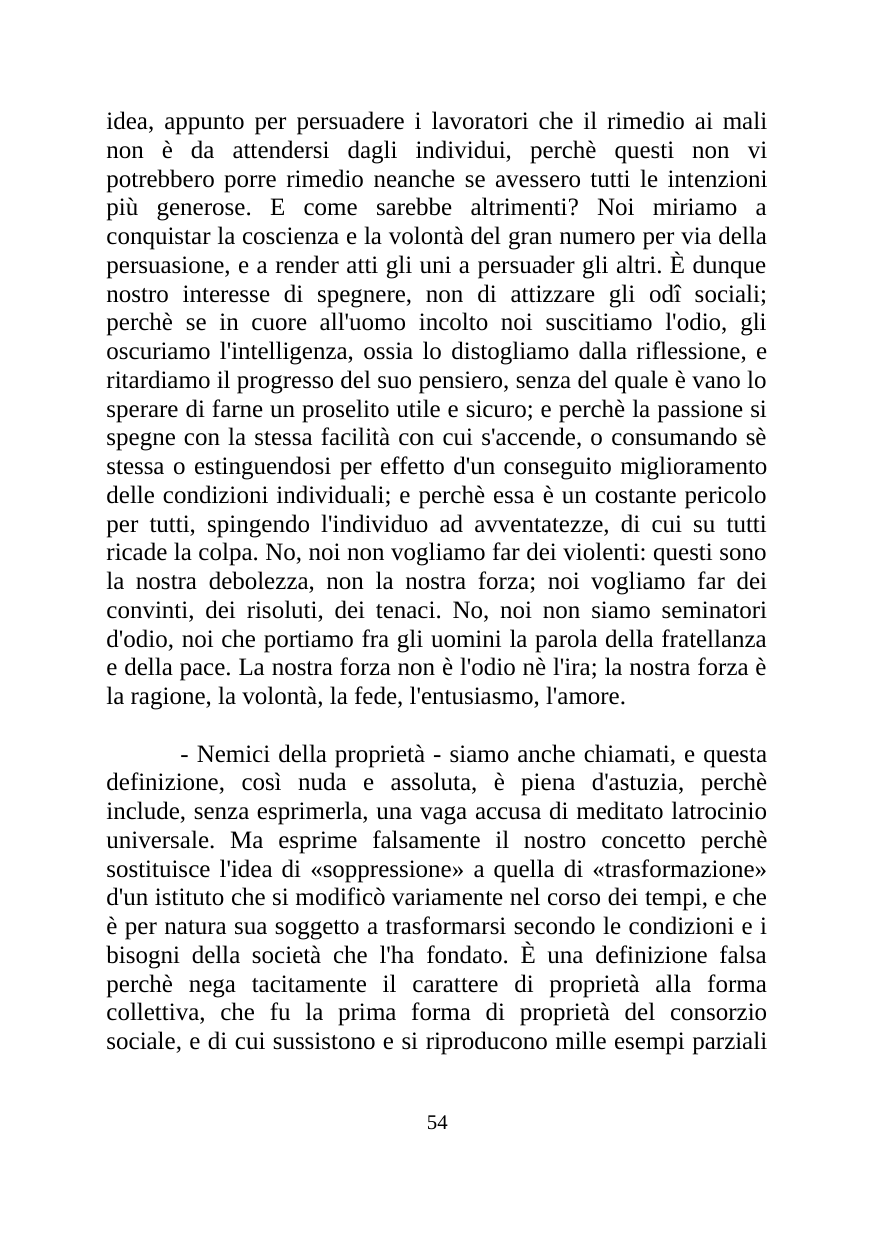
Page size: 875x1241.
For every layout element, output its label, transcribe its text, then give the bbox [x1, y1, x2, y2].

text idea, appunto per persuadere i lavoratori che il rimedio ai mali non è da attendersi dagli individui, perchè questi non vi potrebbero porre rimedio neanche se avessero tutti le intenzioni più generose. E come sarebbe altrimenti? Noi miriamo a conquistar la coscienza e la volontà del gran numero per via della persuasione, e a render atti gli uni a persuader gli altri. È dunque nostro interesse di spegnere, non di attizzare gli odî sociali; perchè se in cuore all'uomo incolto noi suscitiamo l'odio, gli oscuriamo l'intelligenza, ossia lo distogliamo dalla riflessione, e ritardiamo il progresso del suo pensiero, senza del quale è vano lo sperare di farne un proselito utile e sicuro; e perchè la passione si spegne con la stessa facilità con cui s'accende, o consumando sè stessa o estinguendosi per effetto d'un conseguito miglioramento delle condizioni individuali; e perchè essa è un costante pericolo per tutti, spingendo l'individuo ad avventatezze, di cui su tutti ricade la colpa. No, noi non vogliamo far dei violenti: questi sono la nostra debolezza, non la nostra forza; noi vogliamo far dei convinti, dei risoluti, dei tenaci. No, noi non siamo seminatori d'odio, noi che portiamo fra gli uomini la parola della fratellanza e della pace. La nostra forza non è l'odio nè l'ira; la nostra forza è la ragione, la volontà, la fede, l'entusiasmo, l'amore. [106, 106, 768, 710]
text - Nemici della proprietà - siamo anche chiamati, e questa definizione, così nuda e assoluta, è piena d'astuzia, perchè include, senza esprimerla, una vaga accusa di meditato latrocinio universale. Ma esprime falsamente il nostro concetto perchè sostituisce l'idea di «soppressione» a quella di «trasformazione» d'un istituto che si modificò variamente nel corso dei tempi, e che è per natura sua soggetto a trasformarsi secondo le condizioni e i bisogni della società che l'ha fondato. È una definizione falsa perchè nega tacitamente il carattere di proprietà alla forma collettiva, che fu la prima forma di proprietà del consorzio sociale, e di cui sussistono e si riproducono mille esempi parziali [106, 739, 768, 1055]
